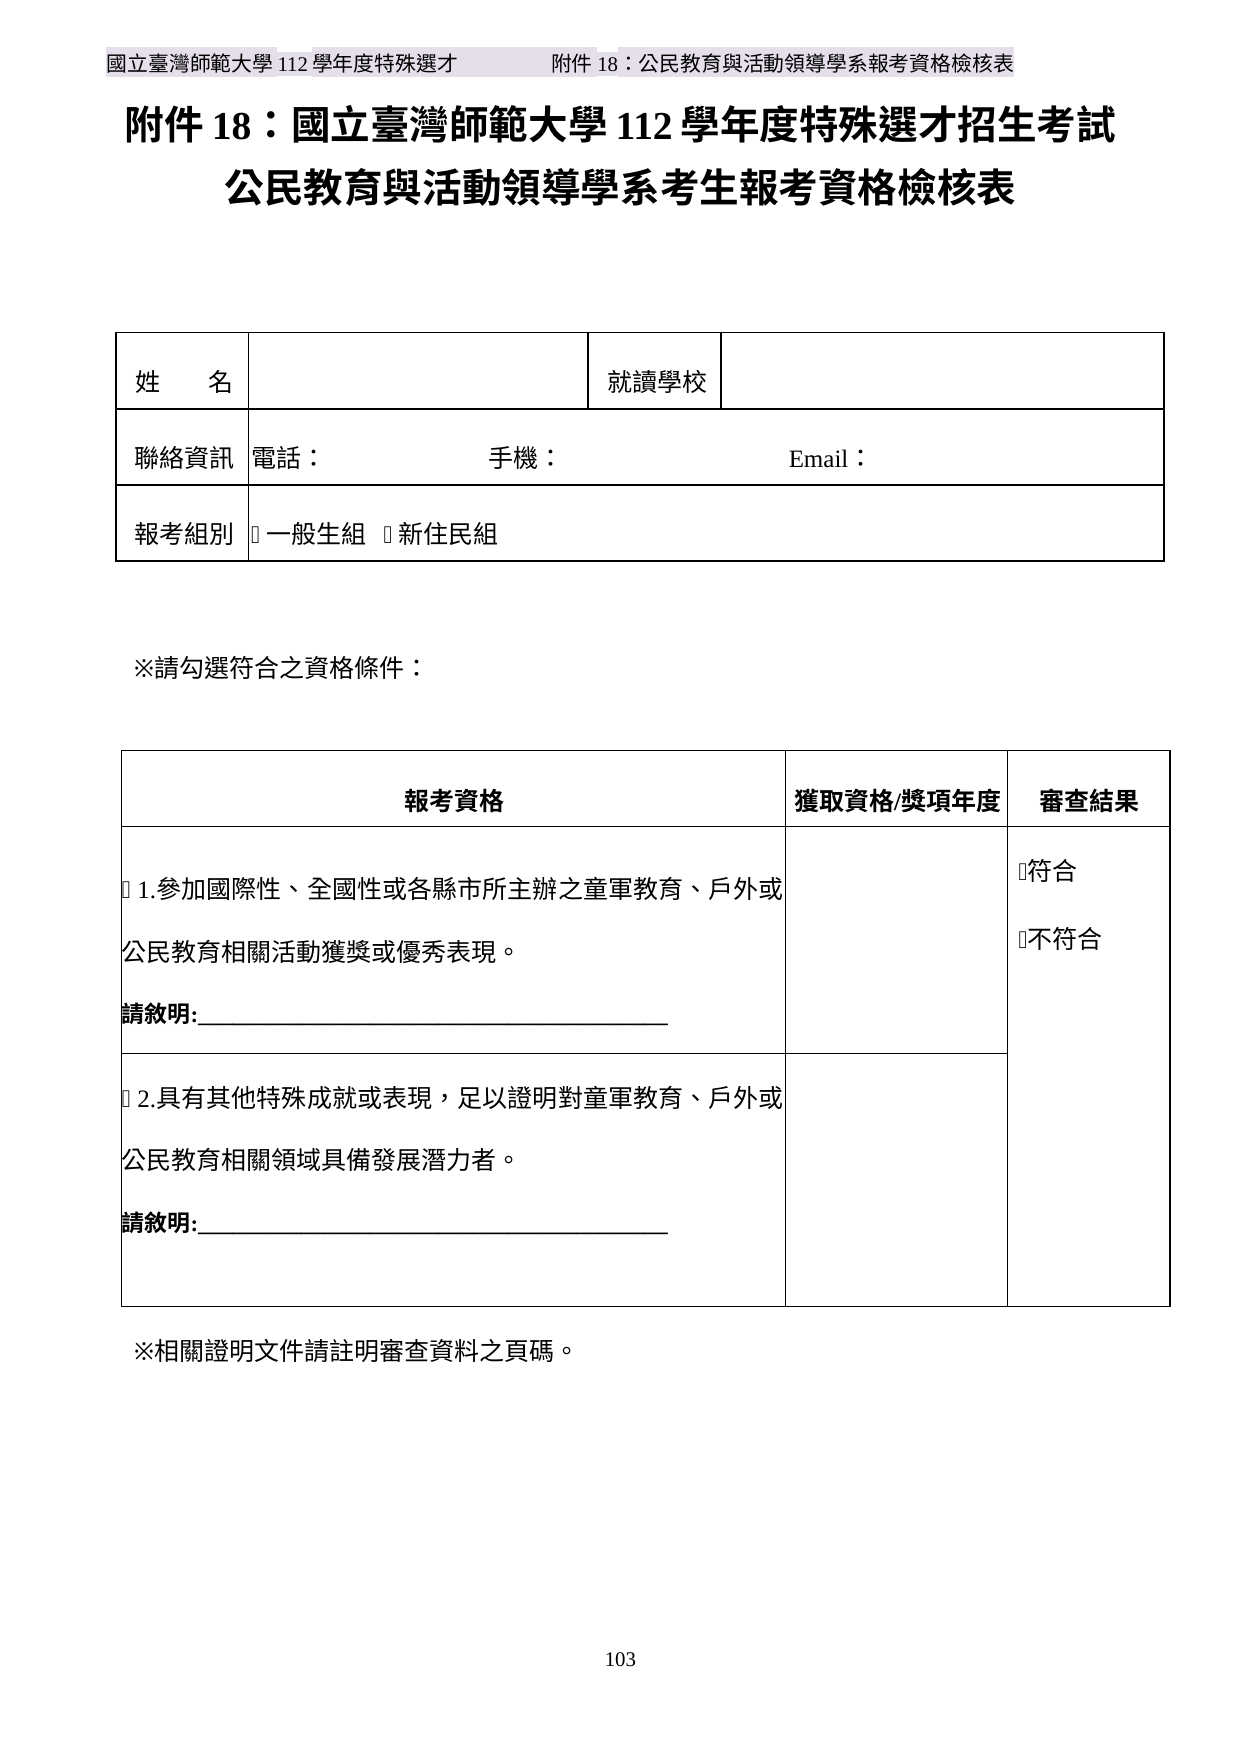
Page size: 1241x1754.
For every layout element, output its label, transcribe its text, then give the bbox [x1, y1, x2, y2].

table_cell 電話： 手機： Email： [249, 410, 1163, 484]
subtitle 附件18：國立臺灣師範大學112學年度特殊選才招生考試公民教育與活動領導學系考生報考資格檢核表 [106, 81, 1134, 206]
table_header 獲取資格/獎項年度 [786, 751, 1007, 826]
table_header 報考資格 [122, 751, 785, 826]
text ※請勾選符合之資格條件： [133, 624, 1136, 687]
table_cell  1.參加國際性、全國性或各縣市所主辦之童軍教育、戶外或公民教育相關活動獲獎或優秀表現。 請敘明:_________________________________________ [122, 827, 785, 1053]
table_cell [786, 1054, 1007, 1306]
table_header 審查結果 [1008, 751, 1169, 826]
table_cell 符合 不符合 [1008, 827, 1169, 1306]
table_cell 聯絡資訊 [117, 410, 248, 484]
table_cell  2.具有其他特殊成就或表現，足以證明對童軍教育、戶外或公民教育相關領域具備發展潛力者。 請敘明:_________________________________________ [122, 1054, 785, 1306]
table_header [722, 333, 1163, 408]
table_header 就讀學校 [589, 333, 720, 408]
table_header 姓 名 [117, 333, 248, 408]
table_header [249, 333, 587, 408]
table_cell  一般生組  新住民組 [249, 486, 1163, 560]
table_cell 報考組別 [117, 486, 248, 560]
table_cell [786, 827, 1007, 1053]
text ※相關證明文件請註明審查資料之頁碼。 [133, 1307, 1136, 1369]
